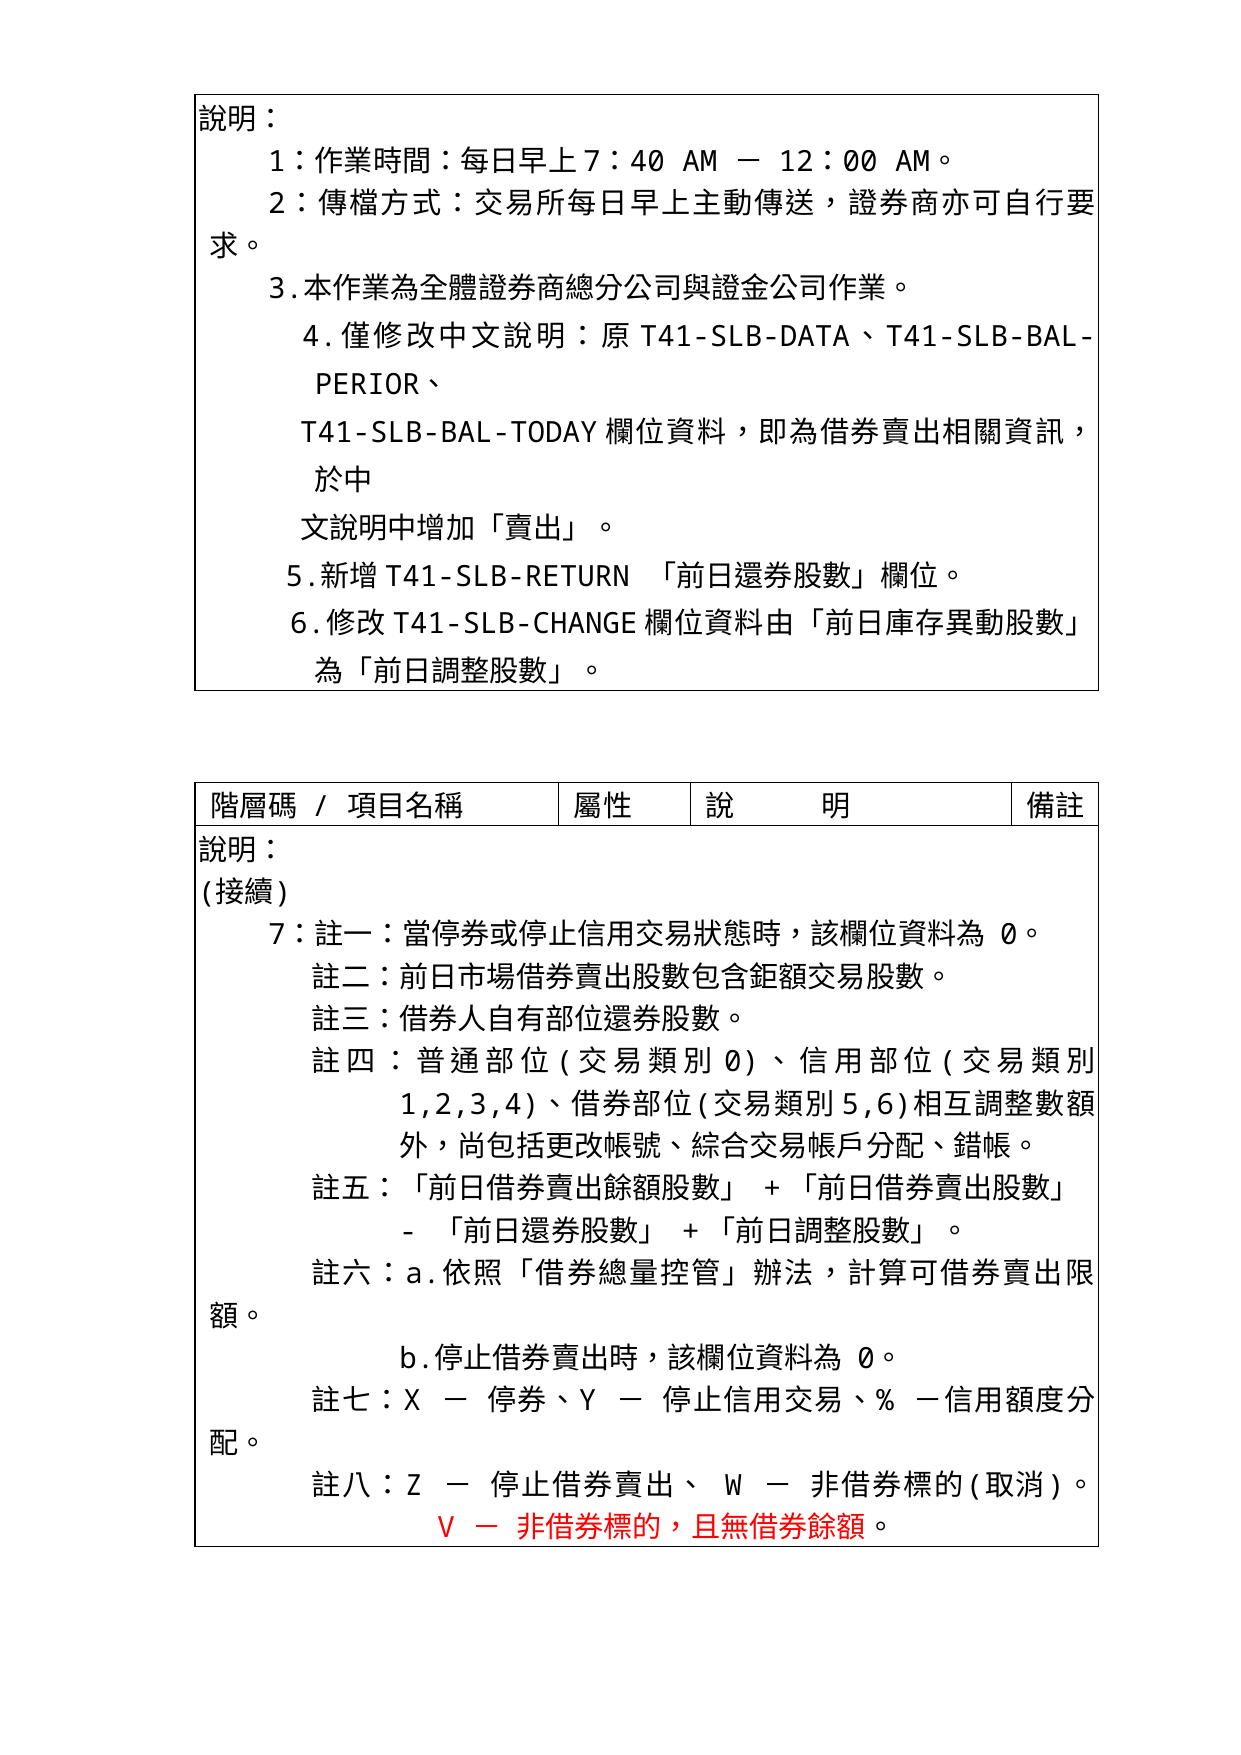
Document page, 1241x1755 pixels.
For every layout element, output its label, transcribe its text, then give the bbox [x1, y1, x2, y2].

table_header 階層碼 / 項目名稱 [196, 783, 558, 825]
table_header 說 明 [691, 783, 1011, 825]
table_cell 說明： 1：作業時間：每日早上7：40 AM － 12：00 AM。 2：傳檔方式：交易所每日早上主動傳送，證券商亦可自行要求。 3.本作業為全體證券商總分公司與證金公司作業。 4.僅修改中文說明：原T41-SLB-DATA、T41-SLB-BAL-PERIOR、 T41-SLB-BAL-TODAY欄位資料，即為借券賣出相關資訊，於中 文說明中增加「賣出」。 5.新增T41-SLB-RETURN 「前日還券股數」欄位。 6.修改T41-SLB-CHANGE欄位資料由「前日庫存異動股數」為「前日調整股數」。 [196, 95, 1098, 690]
table_cell 說明： (接續) 7：註一：當停券或停止信用交易狀態時，該欄位資料為 0。 註二：前日市場借券賣出股數包含鉅額交易股數。 註三：借券人自有部位還券股數。 註四：普通部位(交易類別0)、信用部位(交易類別1,2,3,4)、借券部位(交易類別5,6)相互調整數額外，尚包括更改帳號、綜合交易帳戶分配、錯帳。 註五：「前日借券賣出餘額股數」 + 「前日借券賣出股數」 - 「前日還券股數」 + 「前日調整股數」。 註六：a.依照「借券總量控管」辦法，計算可借券賣出限額。 b.停止借券賣出時，該欄位資料為 0。 註七：X － 停券、Y － 停止信用交易、% －信用額度分配。 註八：Z － 停止借券賣出、 W － 非借券標的(取消)。 V － 非借券標的，且無借券餘額。 [196, 826, 1098, 1546]
table_header 備註 [1012, 783, 1098, 825]
table_header 屬性 [559, 783, 690, 825]
